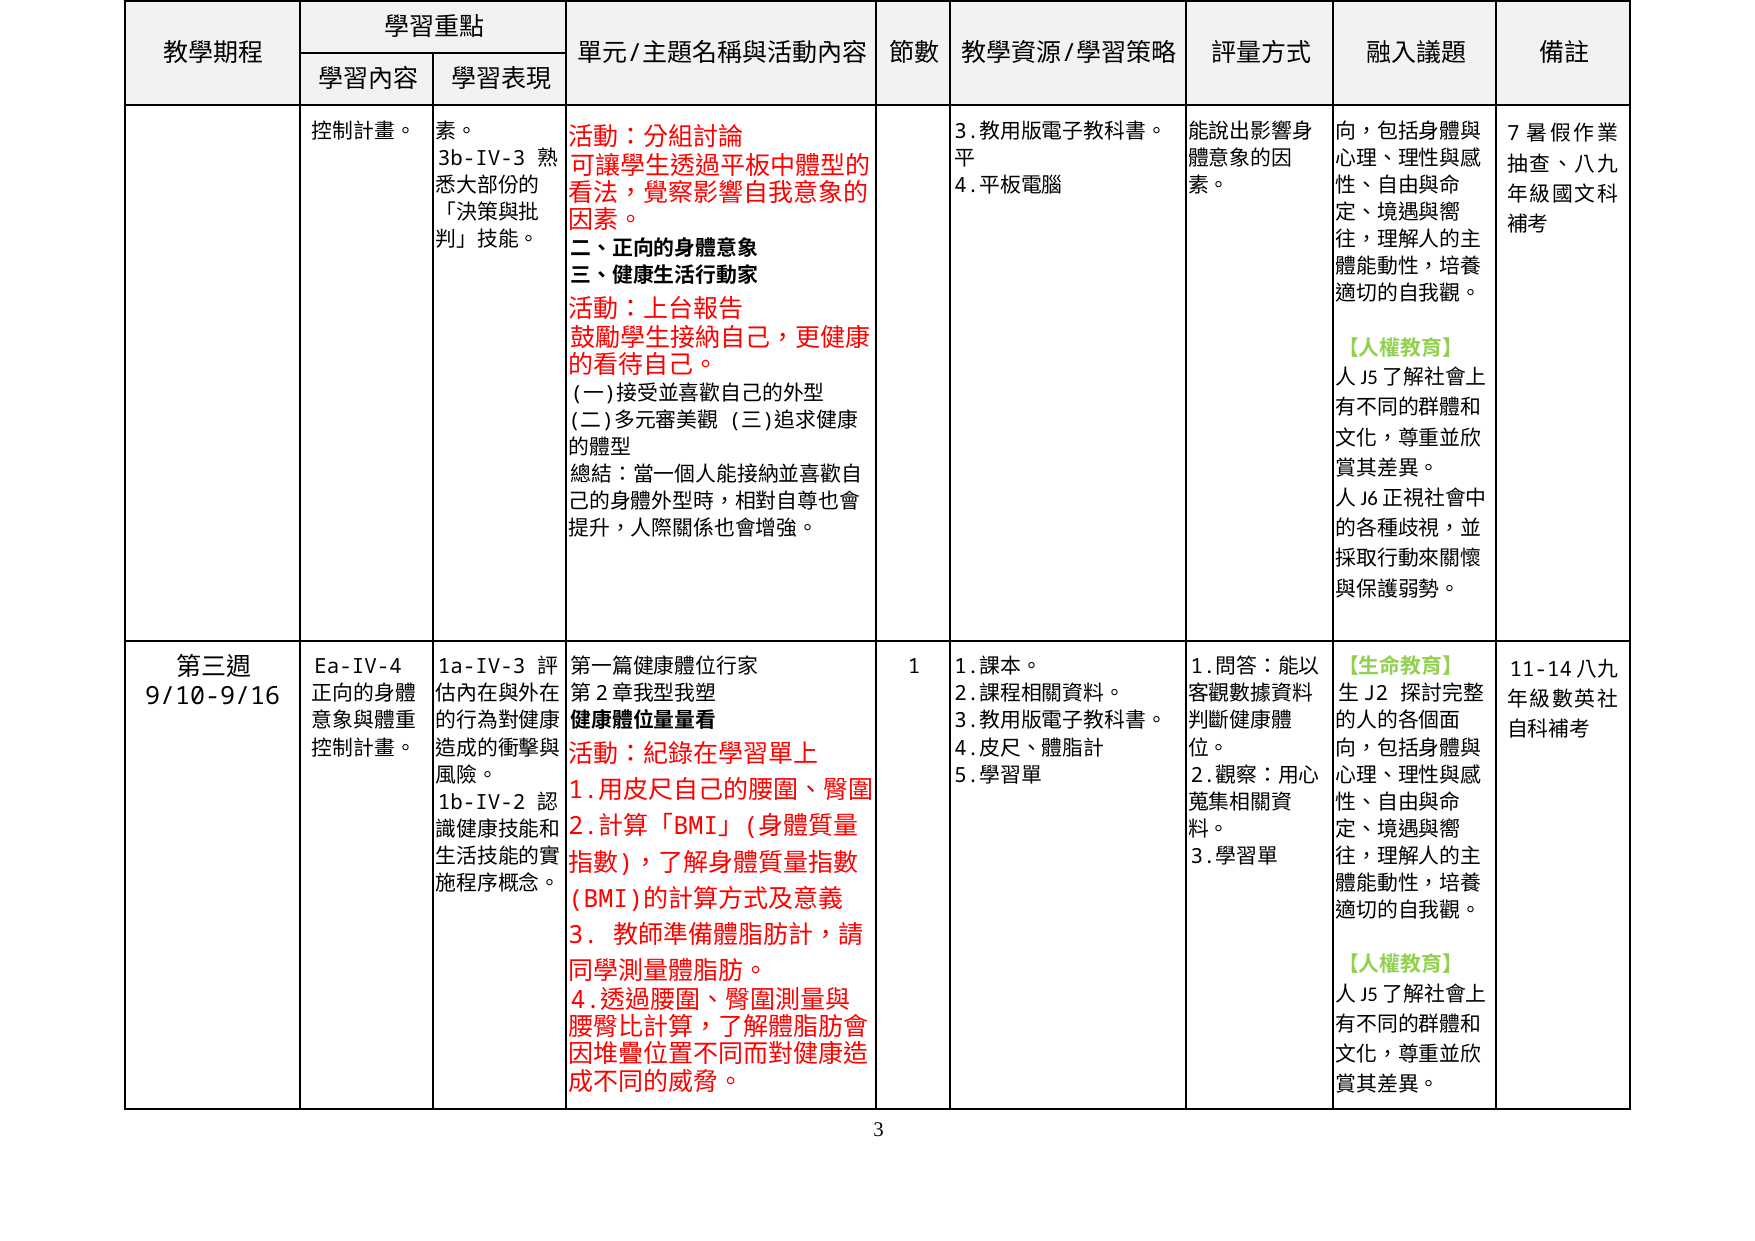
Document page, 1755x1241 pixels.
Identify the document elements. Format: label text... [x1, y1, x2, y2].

table_header 評量方式 [1187, 2, 1332, 104]
table_cell 素。 3b-IV-3 熟悉大部份的「決策與批判」技能。 [434, 106, 565, 639]
table_header 教學資源/學習策略 [951, 2, 1185, 104]
table_cell 7暑假作業抽查、八九年級國文科補考 [1497, 106, 1629, 639]
table_cell 學習內容 [301, 54, 432, 104]
table_cell 1.問答：能以客觀數據資料判斷健康體位。 2.觀察：用心蒐集相關資料。 3.學習單 [1187, 642, 1332, 1108]
table_cell 向，包括身體與心理、理性與感性、自由與命定、境遇與嚮往，理解人的主體能動性，培養適切的自我觀。 【人權教育】 人J5 了解社會上有不同的群體和文化，尊重並欣賞其差異。 人J6 正視社會中的各種歧視，並採取行動來關懷與保護弱勢。 [1334, 106, 1495, 639]
table_cell 第一篇健康體位行家 第2章我型我塑 健康體位量量看 活動：紀錄在學習單上 1.用皮尺自己的腰圍、臀圍 2.計算「BMI」(身體質量指數)，了解身體質量指數(BMI)的計算方式及意義 3. 教師準備體脂肪計，請同學測量體脂肪。 4.透過腰圍、臀圍測量與腰臀比計算，了解體脂肪會因堆疊位置不同而對健康造成不同的威脅。 [567, 642, 875, 1108]
table_cell 11-14八九年級數英社自科補考 [1497, 642, 1629, 1108]
table_cell 能說出影響身體意象的因素。 [1187, 106, 1332, 639]
table_header 備註 [1497, 2, 1629, 104]
table_cell Ea-IV-4 正向的身體意象與體重控制計畫。 [301, 642, 432, 1108]
table_cell 1a-IV-3 評估內在與外在的行為對健康造成的衝擊與風險。 1b-IV-2 認識健康技能和生活技能的實施程序概念。 [434, 642, 565, 1108]
table_cell 【生命教育】 生J2 探討完整的人的各個面向，包括身體與心理、理性與感性、自由與命定、境遇與嚮往，理解人的主體能動性，培養適切的自我觀。 【人權教育】 人J5 了解社會上有不同的群體和文化，尊重並欣賞其差異。 [1334, 642, 1495, 1108]
table_cell 活動：分組討論 可讓學生透過平板中體型的看法，覺察影響自我意象的因素。 二、正向的身體意象 三、健康生活行動家 活動：上台報告 鼓勵學生接納自己，更健康的看待自己。 (一)接受並喜歡自己的外型 (二)多元審美觀 (三)追求健康的體型 總結：當一個人能接納並喜歡自己的身體外型時，相對自尊也會提升，人際關係也會增強。 [567, 106, 875, 639]
table_header 單元/主題名稱與活動內容 [567, 2, 875, 104]
table_cell 3.教用版電子教科書。 平 4.平板電腦 [951, 106, 1185, 639]
table_cell 1.課本。 2.課程相關資料。 3.教用版電子教科書。 4.皮尺、體脂計 5.學習單 [951, 642, 1185, 1108]
table_cell 第三週 9/10-9/16 [126, 642, 299, 1108]
table_cell 學習表現 [434, 54, 565, 104]
table_cell 控制計畫。 [301, 106, 432, 639]
table_header 學習重點 [301, 2, 565, 52]
table_header 融入議題 [1334, 2, 1495, 104]
table_header 節數 [877, 2, 949, 104]
table_header 教學期程 [126, 2, 299, 104]
table_cell 1 [877, 642, 949, 1108]
table_cell [126, 106, 299, 639]
table_cell [877, 106, 949, 639]
